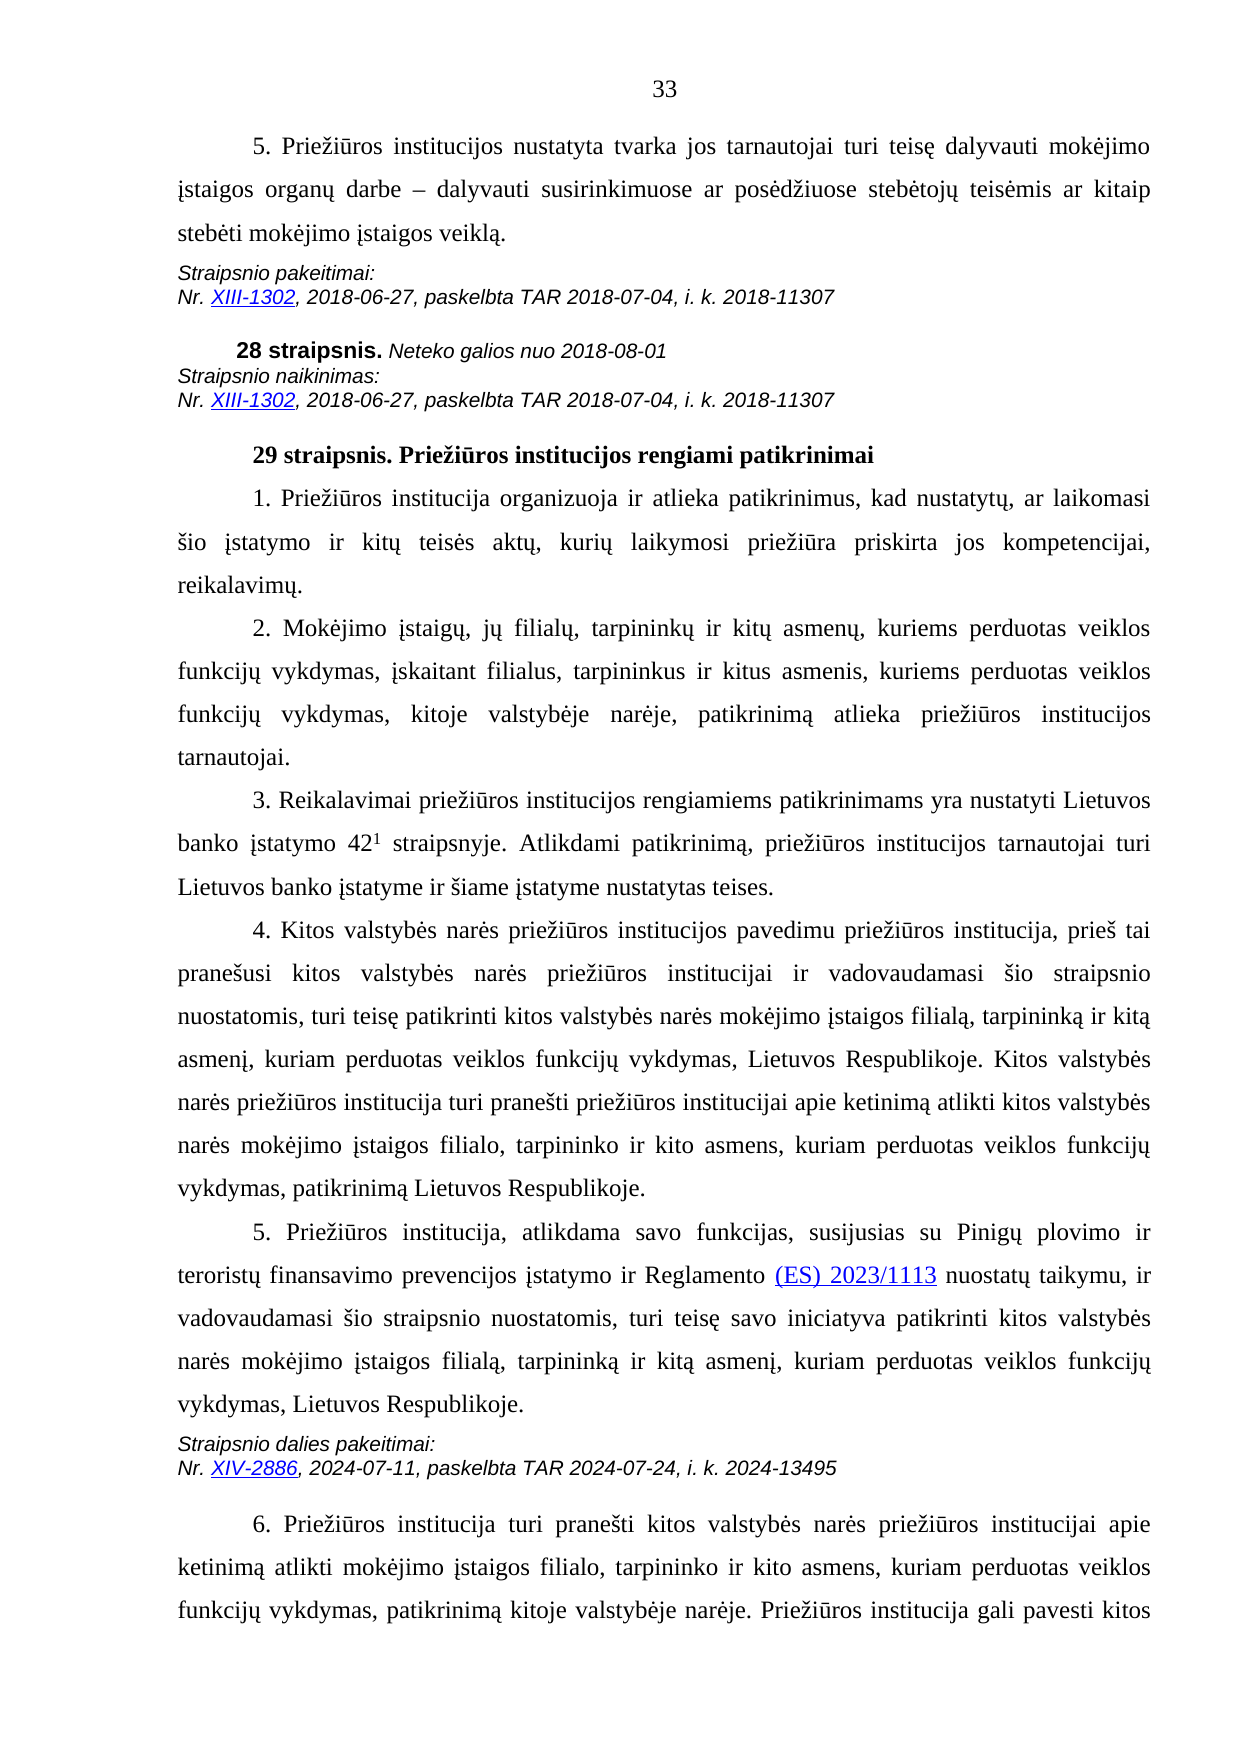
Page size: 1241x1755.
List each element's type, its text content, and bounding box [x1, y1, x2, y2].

text Nr. XIII-1302, 2018-06-27, paskelbta TAR 2018-07-04, i. k. 2018-11307 [177, 388, 1152, 412]
text 29 straipsnis. Priežiūros institucijos rengiami patikrinimai [177, 440, 1152, 469]
text Straipsnio dalies pakeitimai: [177, 1432, 1152, 1456]
text Straipsnio pakeitimai: [177, 261, 1152, 285]
text 1. Priežiūros institucija organizuoja ir atlieka patikrinimus, kad nustatytų, ar laikomasi šio įstatymo ir kitų teisės aktų, kurių laikymosi priežiūra priskirta jos kompetencijai, reikalavimų. [177, 483, 1152, 598]
text 3. Reikalavimai priežiūros institucijos rengiamiems patikrinimams yra nustatyti Lietuvos banko įstatymo 421 straipsnyje. Atlikdami patikrinimą, priežiūros institucijos tarnautojai turi Lietuvos banko įstatyme ir šiame įstatyme nustatytas teises. [177, 785, 1152, 900]
text 5. Priežiūros institucijos nustatyta tvarka jos tarnautojai turi teisę dalyvauti mokėjimo įstaigos organų darbe – dalyvauti susirinkimuose ar posėdžiuose stebėtojų teisėmis ar kitaip stebėti mokėjimo įstaigos veiklą. [177, 131, 1152, 246]
text 6. Priežiūros institucija turi pranešti kitos valstybės narės priežiūros institucijai apie ketinimą atlikti mokėjimo įstaigos filialo, tarpininko ir kito asmens, kuriam perduotas veiklos funkcijų vykdymas, patikrinimą kitoje valstybėje narėje. Priežiūros institucija gali pavesti kitos [177, 1509, 1152, 1624]
text Nr. XIV-2886, 2024-07-11, paskelbta TAR 2024-07-24, i. k. 2024-13495 [177, 1456, 1152, 1480]
text 5. Priežiūros institucija, atlikdama savo funkcijas, susijusias su Pinigų plovimo ir teroristų finansavimo prevencijos įstatymo ir Reglamento (ES) 2023/1113 nuostatų taikymu, ir vadovaudamasi šio straipsnio nuostatomis, turi teisę savo iniciatyva patikrinti kitos valstybės narės mokėjimo įstaigos filialą, tarpininką ir kitą asmenį, kuriam perduotas veiklos funkcijų vykdymas, Lietuvos Respublikoje. [177, 1217, 1152, 1418]
text 4. Kitos valstybės narės priežiūros institucijos pavedimu priežiūros institucija, prieš tai pranešusi kitos valstybės narės priežiūros institucijai ir vadovaudamasi šio straipsnio nuostatomis, turi teisę patikrinti kitos valstybės narės mokėjimo įstaigos filialą, tarpininką ir kitą asmenį, kuriam perduotas veiklos funkcijų vykdymas, Lietuvos Respublikoje. Kitos valstybės narės priežiūros institucija turi pranešti priežiūros institucijai apie ketinimą atlikti kitos valstybės narės mokėjimo įstaigos filialo, tarpininko ir kito asmens, kuriam perduotas veiklos funkcijų vykdymas, patikrinimą Lietuvos Respublikoje. [177, 915, 1152, 1202]
text 28 straipsnis. Neteko galios nuo 2018-08-01 [177, 337, 1152, 364]
text 2. Mokėjimo įstaigų, jų filialų, tarpininkų ir kitų asmenų, kuriems perduotas veiklos funkcijų vykdymas, įskaitant filialus, tarpininkus ir kitus asmenis, kuriems perduotas veiklos funkcijų vykdymas, kitoje valstybėje narėje, patikrinimą atlieka priežiūros institucijos tarnautojai. [177, 613, 1152, 771]
text Nr. XIII-1302, 2018-06-27, paskelbta TAR 2018-07-04, i. k. 2018-11307 [177, 285, 1152, 309]
text Straipsnio naikinimas: [177, 364, 1152, 388]
